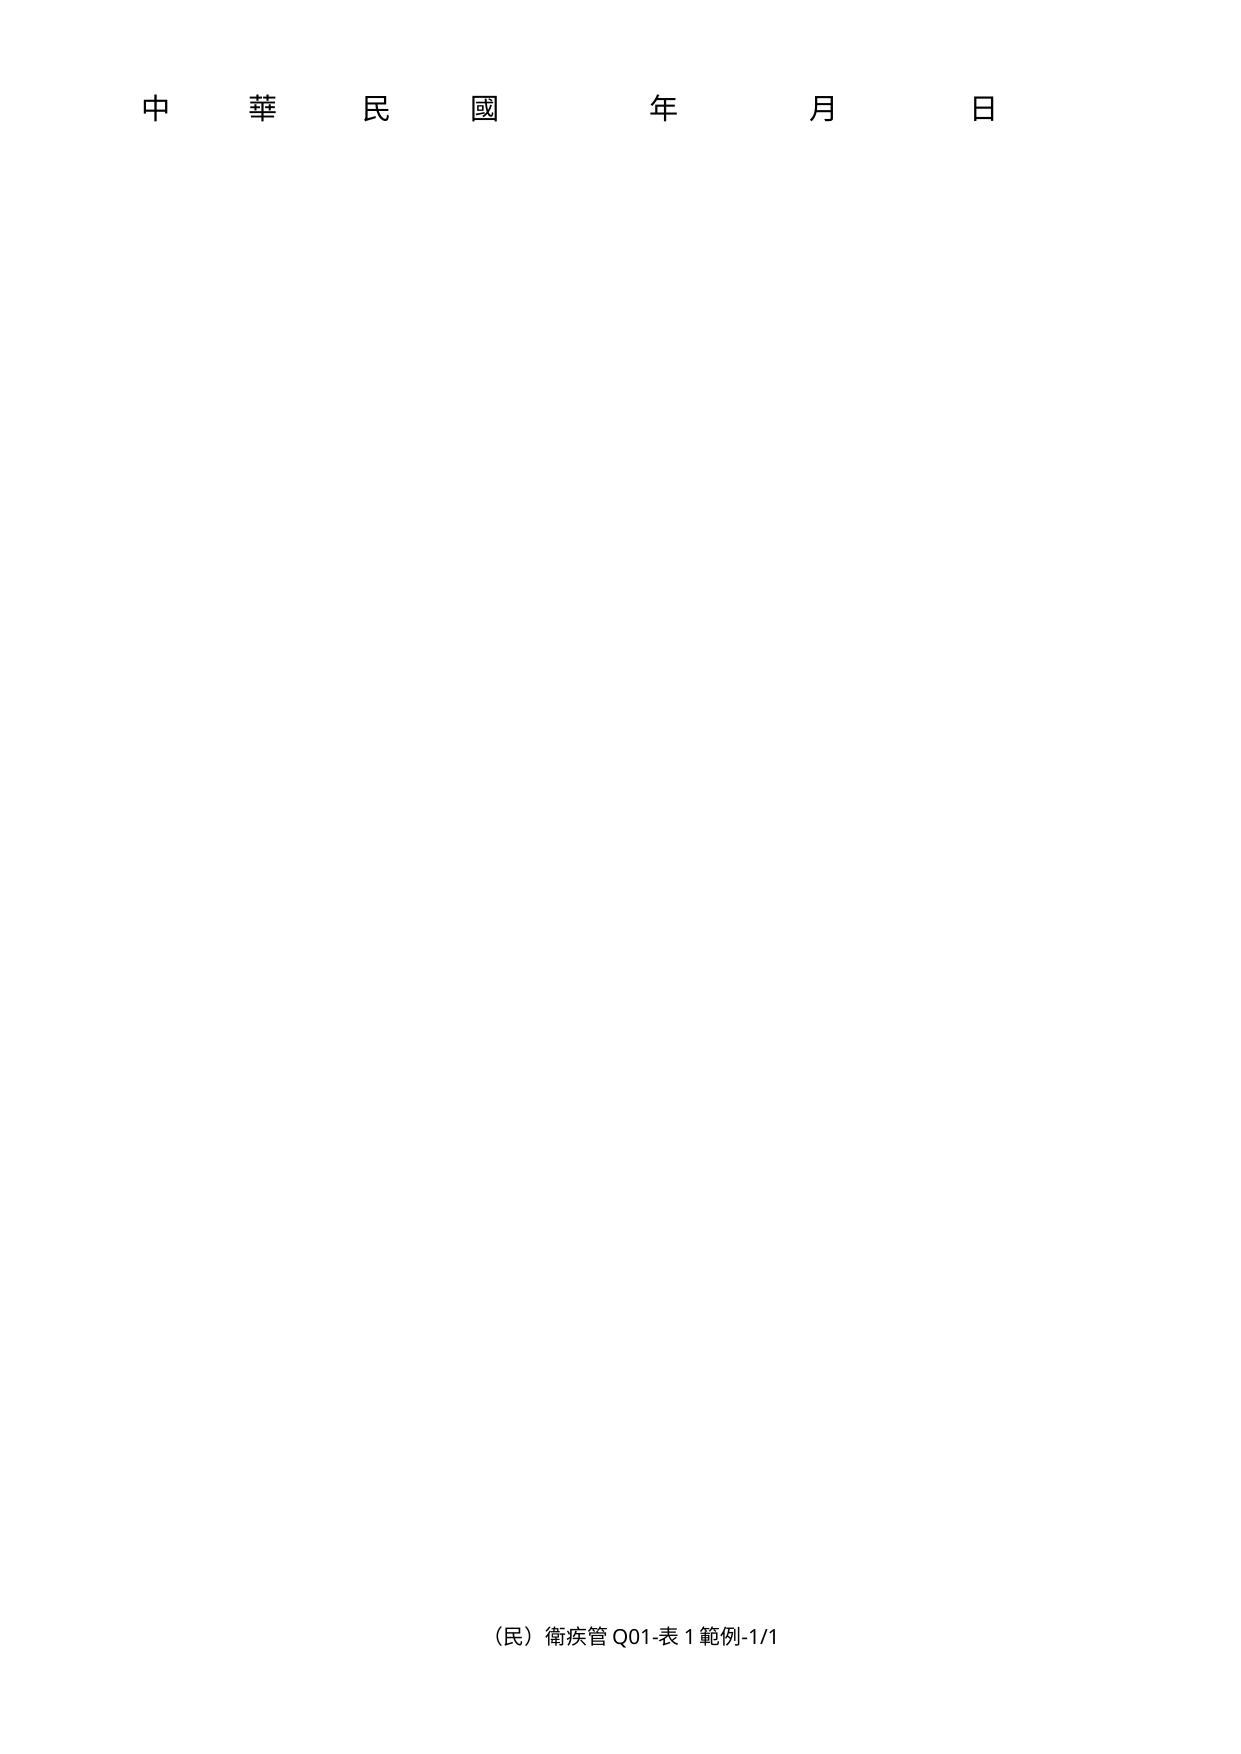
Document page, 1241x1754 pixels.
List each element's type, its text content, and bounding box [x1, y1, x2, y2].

text 中 華 民 國 年 月 日 [112, 92, 1150, 126]
